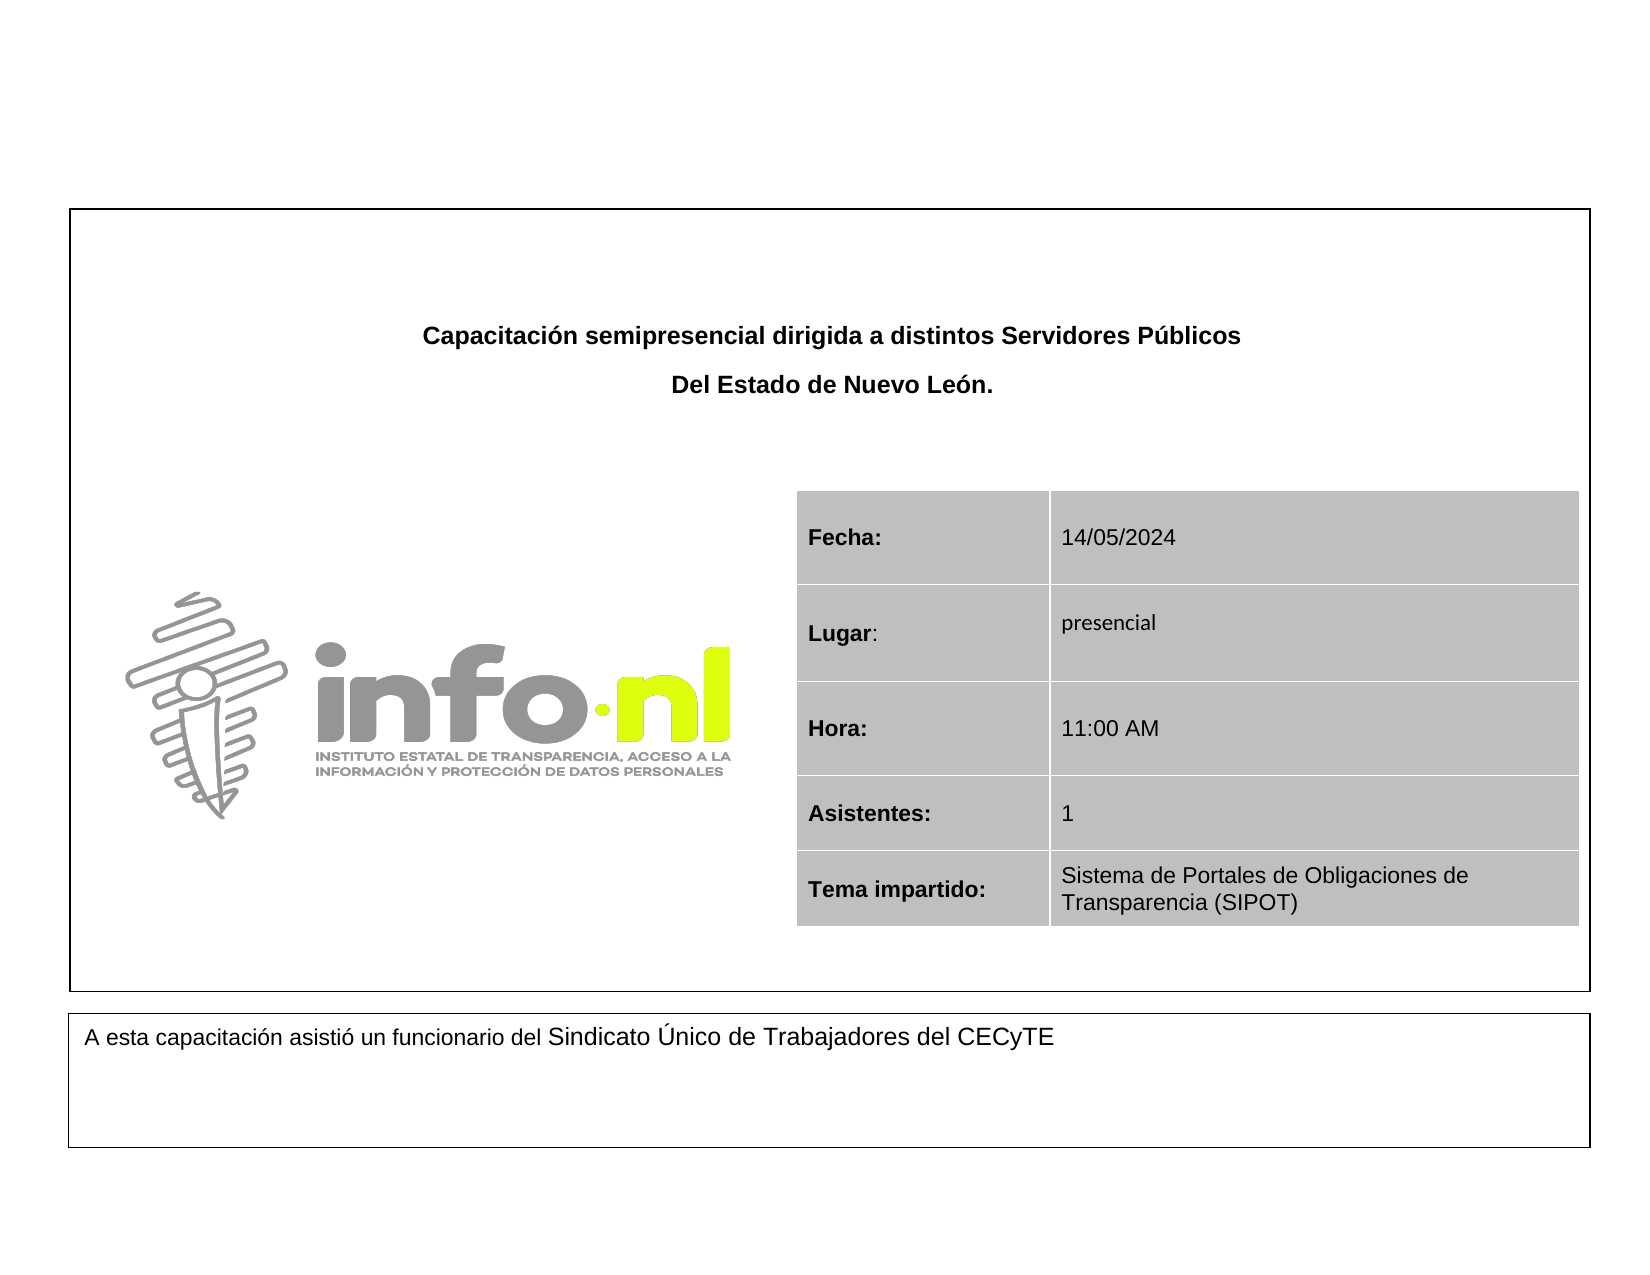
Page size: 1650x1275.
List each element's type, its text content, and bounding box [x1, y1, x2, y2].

table_cell Tema impartido: [797, 851, 1049, 926]
table_cell [86, 448, 1579, 489]
text A esta capacitación asistió un funcionario del Sindicato Único de Trabajadores del CECyTE [84, 1022, 1574, 1050]
table_cell [86, 490, 796, 991]
table_cell Capacitación semipresencial dirigida a distintos Servidores Públicos Del Estado de Nuevo León. [86, 293, 1579, 448]
table_cell Sistema de Portales de Obligaciones de Transparencia (SIPOT) [1051, 851, 1579, 926]
table_cell 11:00 AM [1051, 682, 1579, 775]
table_cell presencial [1051, 585, 1579, 681]
table_header [86, 217, 1579, 293]
table_cell 1 [1051, 776, 1579, 850]
table_cell [797, 926, 1579, 991]
table_cell Asistentes: [797, 776, 1049, 850]
table_cell Lugar: [797, 585, 1049, 681]
table_cell Fecha: [797, 491, 1049, 584]
table_cell Hora: [797, 682, 1049, 775]
table_cell 14/05/2024 [1051, 491, 1579, 584]
